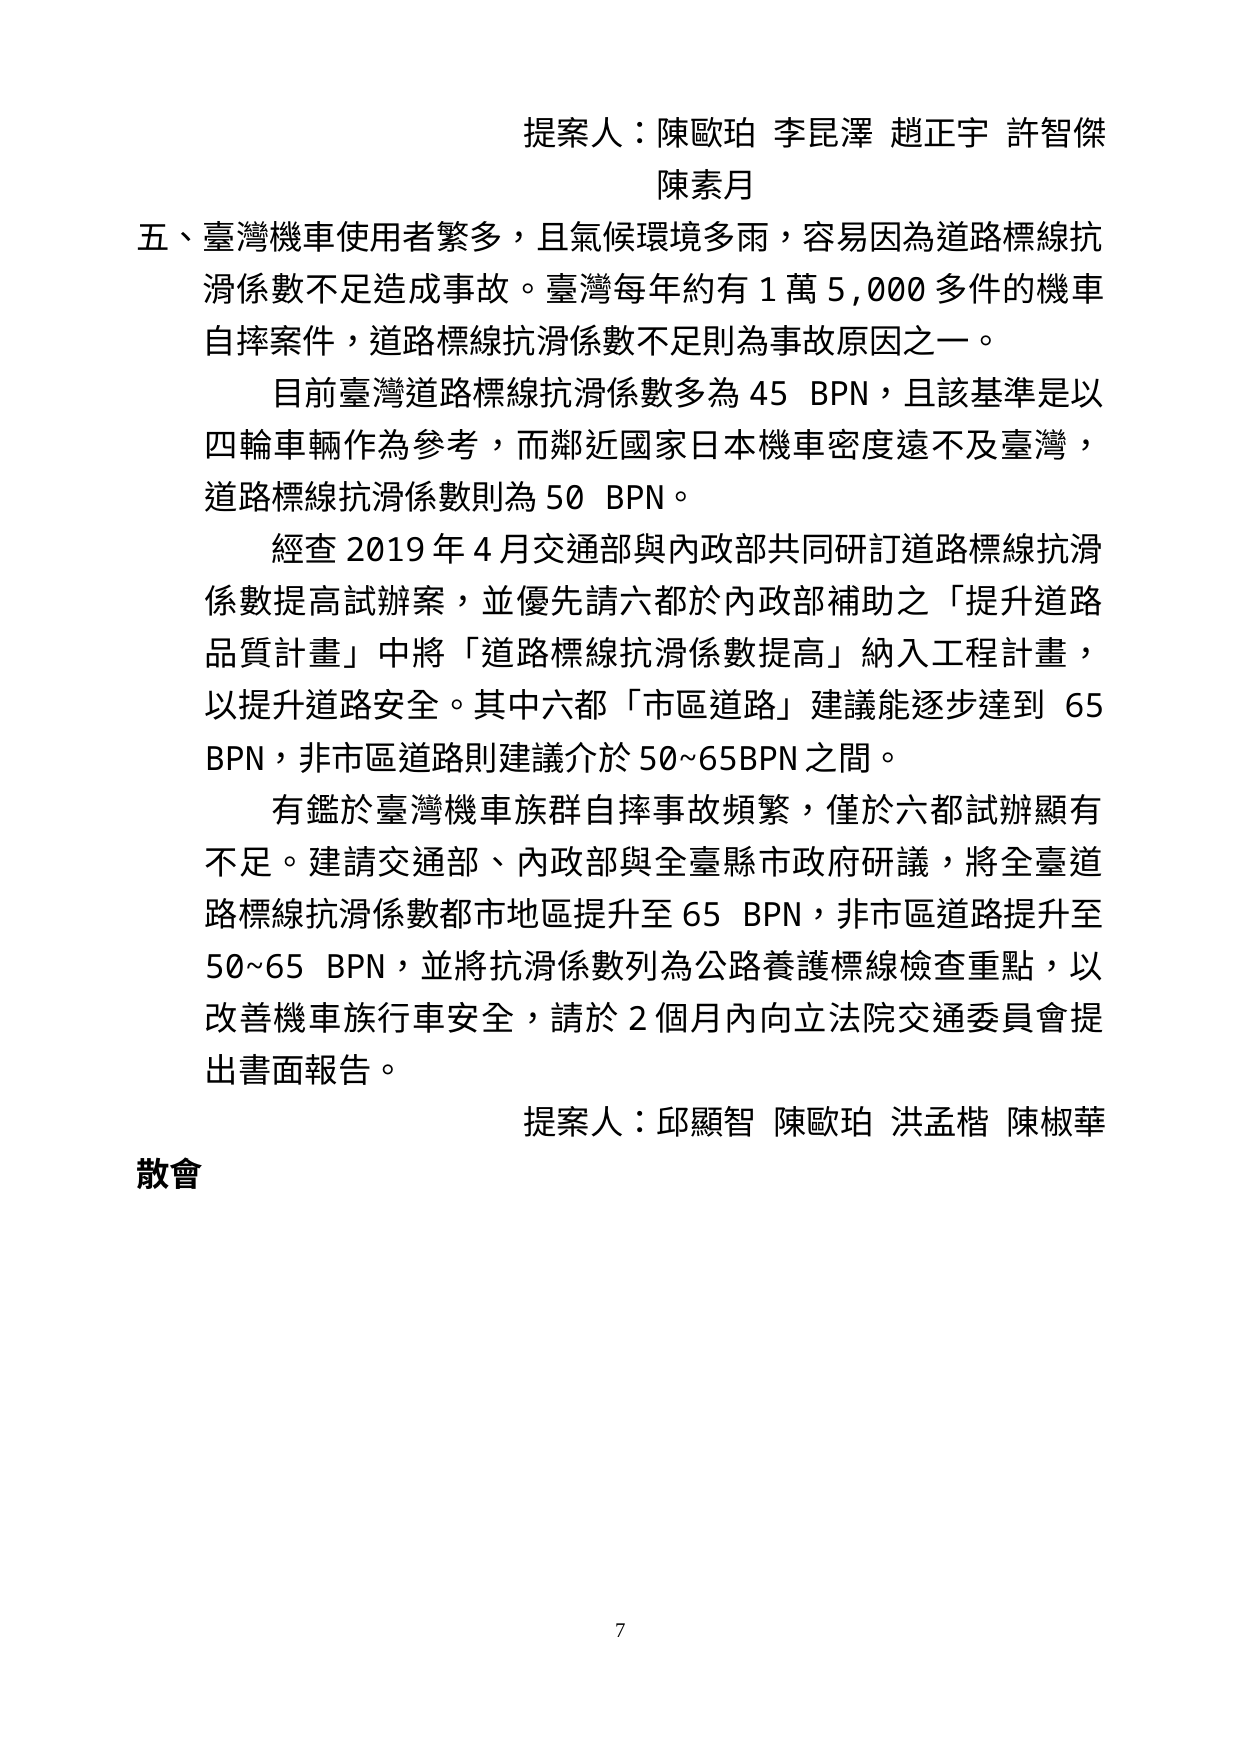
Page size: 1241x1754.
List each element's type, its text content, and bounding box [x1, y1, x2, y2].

text 五、臺灣機車使用者繁多，且氣候環境多雨，容易因為道路標線抗滑係數不足造成事故。臺灣每年約有1萬5,000多件的機車自摔案件，道路標線抗滑係數不足則為事故原因之一。 [136, 207, 1104, 364]
text 目前臺灣道路標線抗滑係數多為45 BPN，且該基準是以四輪車輛作為參考，而鄰近國家日本機車密度遠不及臺灣，道路標線抗滑係數則為50 BPN。 [204, 364, 1104, 520]
text 有鑑於臺灣機車族群自摔事故頻繁，僅於六都試辦顯有不足。建請交通部、內政部與全臺縣市政府研議，將全臺道路標線抗滑係數都市地區提升至65 BPN，非市區道路提升至50~65 BPN，並將抗滑係數列為公路養護標線檢查重點，以改善機車族行車安全，請於2個月內向立法院交通委員會提出書面報告。 [204, 780, 1104, 1093]
text 經查2019年4月交通部與內政部共同研訂道路標線抗滑係數提高試辦案，並優先請六都於內政部補助之「提升道路品質計畫」中將「道路標線抗滑係數提高」納入工程計畫，以提升道路安全。其中六都「市區道路」建議能逐步達到 65 BPN，非市區道路則建議介於50~65BPN之間。 [204, 520, 1104, 780]
text 提案人：邱顯智 陳歐珀 洪孟楷 陳椒華 [523, 1093, 1117, 1145]
text 提案人：陳歐珀 李昆澤 趙正宇 許智傑陳素月 [523, 103, 1117, 207]
text 散會 [136, 1145, 1104, 1197]
